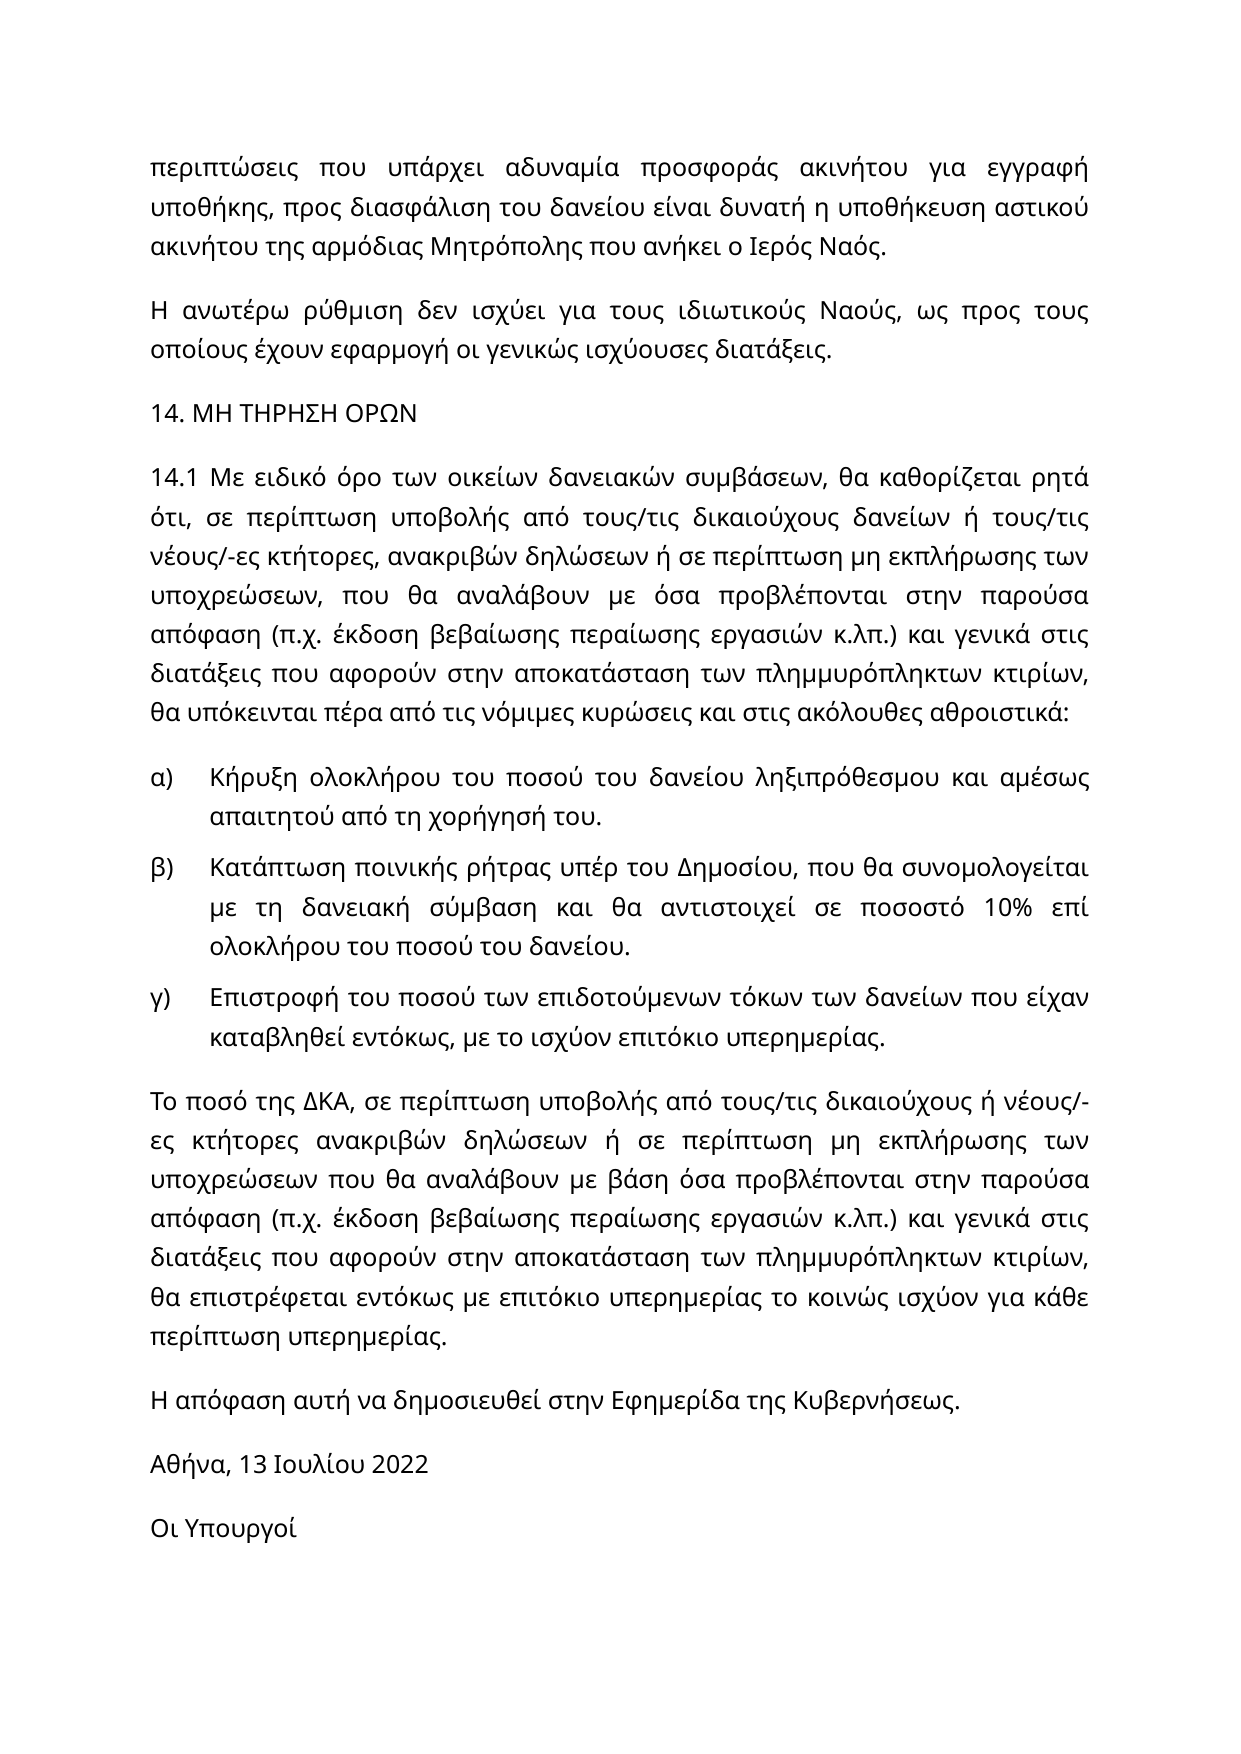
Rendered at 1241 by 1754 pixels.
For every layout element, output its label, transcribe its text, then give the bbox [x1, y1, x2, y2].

text Η ανωτέρω ρύθμιση δεν ισχύει για τους ιδιωτικούς Ναούς, ως προς τους οποίους έχουν εφαρμογή οι γενικώς ισχύουσες διατάξεις. [150, 292, 1090, 366]
text 14. ΜΗ ΤΗΡΗΣΗ ΟΡΩΝ [150, 396, 1090, 430]
list γ) Επιστροφή του ποσού των επιδοτούμενων τόκων των δανείων που είχαν καταβληθεί εντόκως, με το ισχύον επιτόκιο υπερημερίας. [150, 980, 1090, 1053]
text 14.1 Με ειδικό όρο των οικείων δανειακών συμβάσεων, θα καθορίζεται ρητά ότι, σε περίπτωση υποβολής από τους/τις δικαιούχους δανείων ή τους/τις νέους/-ες κτήτορες, ανακριβών δηλώσεων ή σε περίπτωση μη εκπλήρωσης των υποχρεώσεων, που θα αναλάβουν με όσα προβλέπονται στην παρούσα απόφαση (π.χ. έκδοση βεβαίωσης περαίωσης εργασιών κ.λπ.) και γενικά στις διατάξεις που αφορούν στην αποκατάσταση των πλημμυρόπληκτων κτιρίων, θα υπόκεινται πέρα από τις νόμιμες κυρώσεις και στις ακόλουθες αθροιστικά: [150, 460, 1090, 729]
text Το ποσό της ΔΚΑ, σε περίπτωση υποβολής από τους/τις δικαιούχους ή νέους/-ες κτήτορες ανακριβών δηλώσεων ή σε περίπτωση μη εκπλήρωσης των υποχρεώσεων που θα αναλάβουν με βάση όσα προβλέπονται στην παρούσα απόφαση (π.χ. έκδοση βεβαίωσης περαίωσης εργασιών κ.λπ.) και γενικά στις διατάξεις που αφορούν στην αποκατάσταση των πλημμυρόπληκτων κτιρίων, θα επιστρέφεται εντόκως με επιτόκιο υπερημερίας το κοινώς ισχύον για κάθε περίπτωση υπερημερίας. [150, 1083, 1090, 1352]
text Οι Υπουργοί [150, 1511, 1090, 1545]
list α) Κήρυξη ολοκλήρου του ποσού του δανείου ληξιπρόθεσμου και αμέσως απαιτητού από τη χορήγησή του. [150, 759, 1090, 832]
text περιπτώσεις που υπάρχει αδυναμία προσφοράς ακινήτου για εγγραφή υποθήκης, προς διασφάλιση του δανείου είναι δυνατή η υποθήκευση αστικού ακινήτου της αρμόδιας Μητρόπολης που ανήκει ο Ιερός Ναός. [150, 150, 1090, 262]
text Αθήνα, 13 Ιουλίου 2022 [150, 1447, 1090, 1481]
list β) Κατάπτωση ποινικής ρήτρας υπέρ του Δημοσίου, που θα συνομολογείται με τη δανειακή σύμβαση και θα αντιστοιχεί σε ποσοστό 10% επί ολοκλήρου του ποσού του δανείου. [150, 850, 1090, 962]
text Η απόφαση αυτή να δημοσιευθεί στην Εφημερίδα της Κυβερνήσεως. [150, 1382, 1090, 1417]
